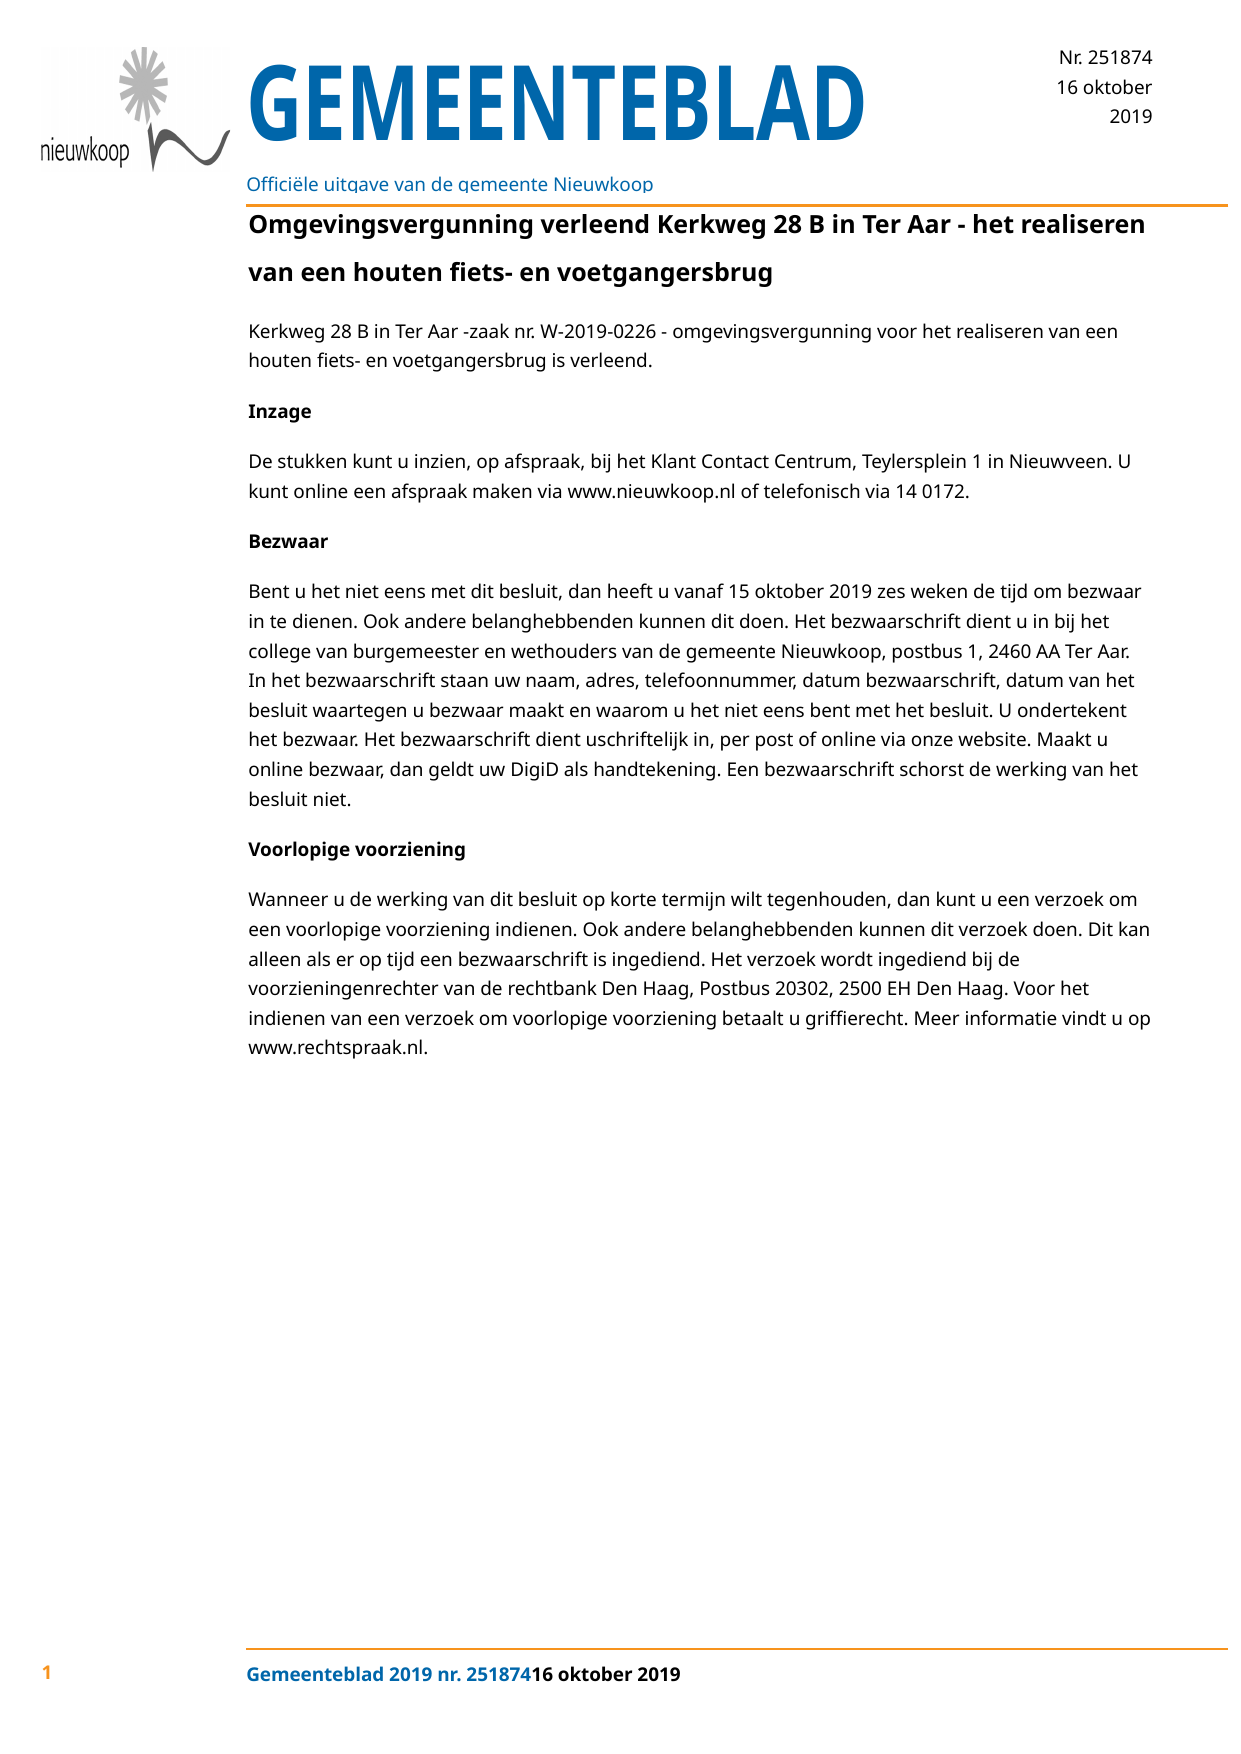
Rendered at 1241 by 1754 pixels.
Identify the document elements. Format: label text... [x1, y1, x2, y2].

text Inzage [248, 398, 1152, 424]
text Wanneer u de werking van dit besluit op korte termijn wilt tegenhouden, dan kunt u een verzoek om een voorlopige voorziening indienen. Ook andere belanghebbenden kunnen dit verzoek doen. Dit kan alleen als er op tijd een bezwaarschrift is ingediend. Het verzoek wordt ingediend bij de voorzieningenrechter van de rechtbank Den Haag, Postbus 20302, 2500 EH Den Haag. Voor het indienen van een verzoek om voorlopige voorziening betaalt u griffierecht. Meer informatie vindt u op www.rechtspraak.nl. [248, 887, 1152, 1060]
text Omgevingsvergunning verleend Kerkweg 28 B in Ter Aar - het realiseren van een houten fiets- en voetgangersbrug [248, 207, 1152, 288]
text Bent u het niet eens met dit besluit, dan heeft u vanaf 15 oktober 2019 zes weken de tijd om bezwaar in te dienen. Ook andere belanghebbenden kunnen dit doen. Het bezwaarschrift dient u in bij het college van burgemeester en wethouders van de gemeente Nieuwkoop, postbus 1, 2460 AA Ter Aar. In het bezwaarschrift staan uw naam, adres, telefoonnummer, datum bezwaarschrift, datum van het besluit waartegen u bezwaar maakt en waarom u het niet eens bent met het besluit. U ondertekent het bezwaar. Het bezwaarschrift dient uschriftelijk in, per post of online via onze website. Maakt u online bezwaar, dan geldt uw DigiD als handtekening. Een bezwaarschrift schorst de werking van het besluit niet. [248, 579, 1152, 812]
text Bezwaar [248, 528, 1152, 554]
text De stukken kunt u inzien, op afspraak, bij het Klant Contact Centrum, Teylersplein 1 in Nieuwveen. U kunt online een afspraak maken via www.nieuwkoop.nl of telefonisch via 14 0172. [248, 448, 1152, 504]
text Kerkweg 28 B in Ter Aar -zaak nr. W-2019-0226 - omgevingsvergunning voor het realiseren van een houten fiets- en voetgangersbrug is verleend. [248, 318, 1152, 373]
picture [41, 47, 231, 172]
text Voorlopige voorziening [248, 836, 1152, 862]
